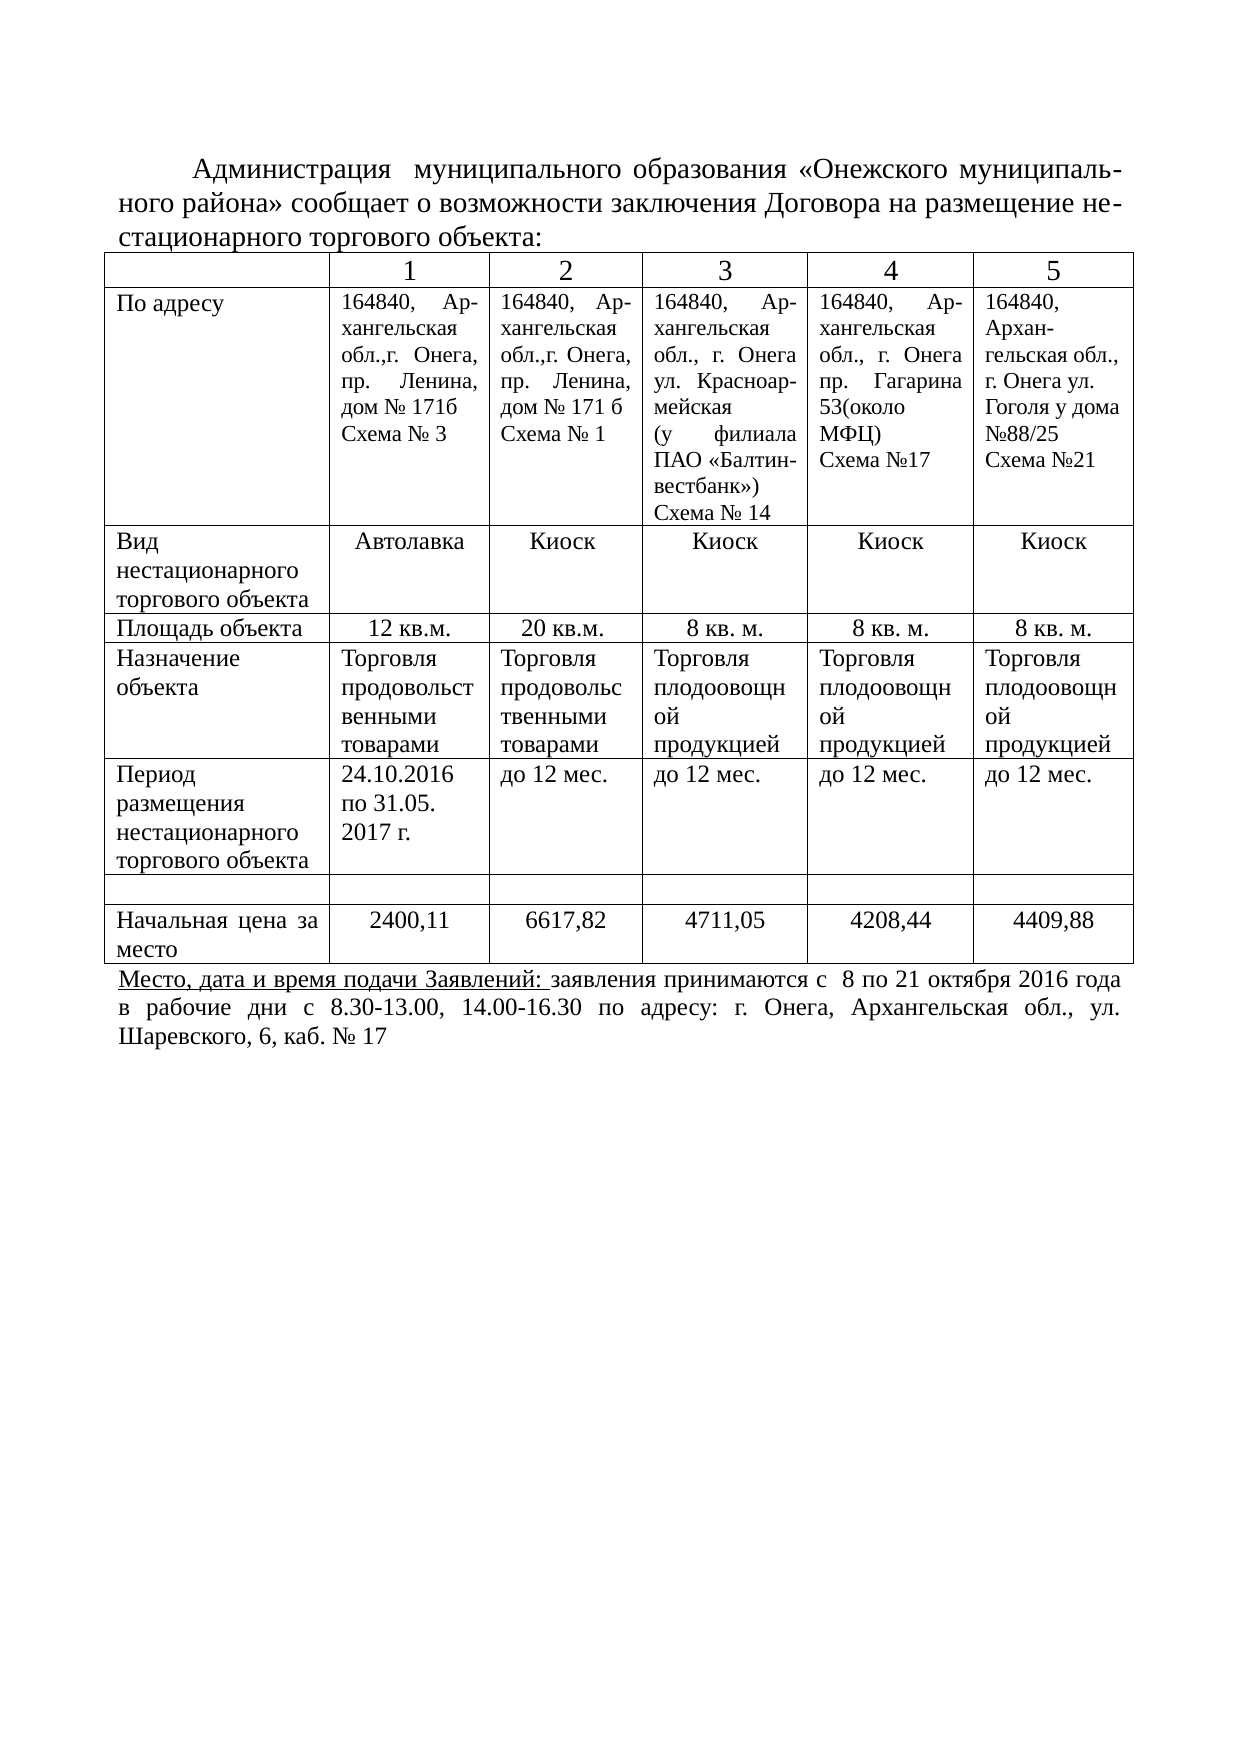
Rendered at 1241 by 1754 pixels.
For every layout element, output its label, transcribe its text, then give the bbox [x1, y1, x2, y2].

table_cell 164840, Архан­гельская обл., г. Онега ул. Гоголя у дома №88/25 Схема №21 [974, 288, 1133, 525]
table_cell Автолавка [330, 526, 489, 612]
table_cell Площадь объекта [105, 614, 329, 642]
table_cell Торговля продовольственными товарами [490, 643, 642, 758]
table_cell По адресу [105, 288, 329, 525]
table_cell 164840, Ар­хангельская обл.,г. Онега, пр. Ленина, дом № 171б Схема № 3 [330, 288, 489, 525]
table_cell 4208,44 [808, 905, 973, 963]
table_cell [808, 875, 973, 904]
table_cell [643, 875, 807, 904]
table_cell 12 кв.м. [330, 614, 489, 642]
table_cell 8 кв. м. [808, 614, 973, 642]
table_cell Начальная цена за место [105, 905, 329, 963]
table_cell [330, 875, 489, 904]
table_cell Киоск [974, 526, 1133, 612]
table_cell Назначение объекта [105, 643, 329, 758]
table_cell Киоск [490, 526, 642, 612]
table_cell 164840, Ар­хангельская обл., г. Онега пр. Гагарина 53(около МФЦ) Схема №17 [808, 288, 973, 525]
table_cell 8 кв. м. [643, 614, 807, 642]
table_cell 20 кв.м. [490, 614, 642, 642]
table_cell 4409,88 [974, 905, 1133, 963]
table_cell Период размещения нестационарного торгового объекта [105, 759, 329, 874]
table_cell Торговля плодоовощной продукцией [974, 643, 1133, 758]
table_cell до 12 мес. [490, 759, 642, 874]
table_cell Торговля продовольственными товарами [330, 643, 489, 758]
table_cell до 12 мес. [974, 759, 1133, 874]
table_header 3 [643, 253, 807, 287]
table_cell Торговля плодоовощной продукцией [643, 643, 807, 758]
table_cell до 12 мес. [808, 759, 973, 874]
table_cell [490, 875, 642, 904]
table_cell 6617,82 [490, 905, 642, 963]
table_cell 2400,11 [330, 905, 489, 963]
table_cell 8 кв. м. [974, 614, 1133, 642]
table_header 4 [808, 253, 973, 287]
table_header [105, 253, 329, 287]
table_cell 164840, Ар­хангельская обл., г. Онега ул. Красноар­мейская (у филиала ПАО «Балтин­вестбанк») Схема № 14 [643, 288, 807, 525]
table_cell Киоск [643, 526, 807, 612]
table_cell 24.10.2016 по 31.05. 2017 г. [330, 759, 489, 874]
table_cell до 12 мес. [643, 759, 807, 874]
table_cell Торговля плодоовощной продукцией [808, 643, 973, 758]
table_cell Киоск [808, 526, 973, 612]
table_cell [974, 875, 1133, 904]
table_header 5 [974, 253, 1133, 287]
text Место, дата и время подачи Заявлений: заявления принимаются с 8 по 21 октября 2016 года в рабочие дни с 8.30-13.00, 14.00-16.30 по адресу: г. Онега, Архангельская обл., ул. Шаревского, 6, каб. № 17 [118, 964, 1122, 1050]
table_cell [105, 875, 329, 904]
table_cell 4711,05 [643, 905, 807, 963]
table_header 1 [330, 253, 489, 287]
text Администрация муниципального образования «Онежского муниципаль­ного района» сообщает о возможности заключения Договора на размещение не­стационарного торгового объекта: [118, 152, 1122, 252]
table_header 2 [490, 253, 642, 287]
table_cell 164840, Ар­хангельская обл.,г. Оне­га, пр. Ленина, дом № 171 б Схема № 1 [490, 288, 642, 525]
table_cell Вид нестационарного торгового объекта [105, 526, 329, 612]
